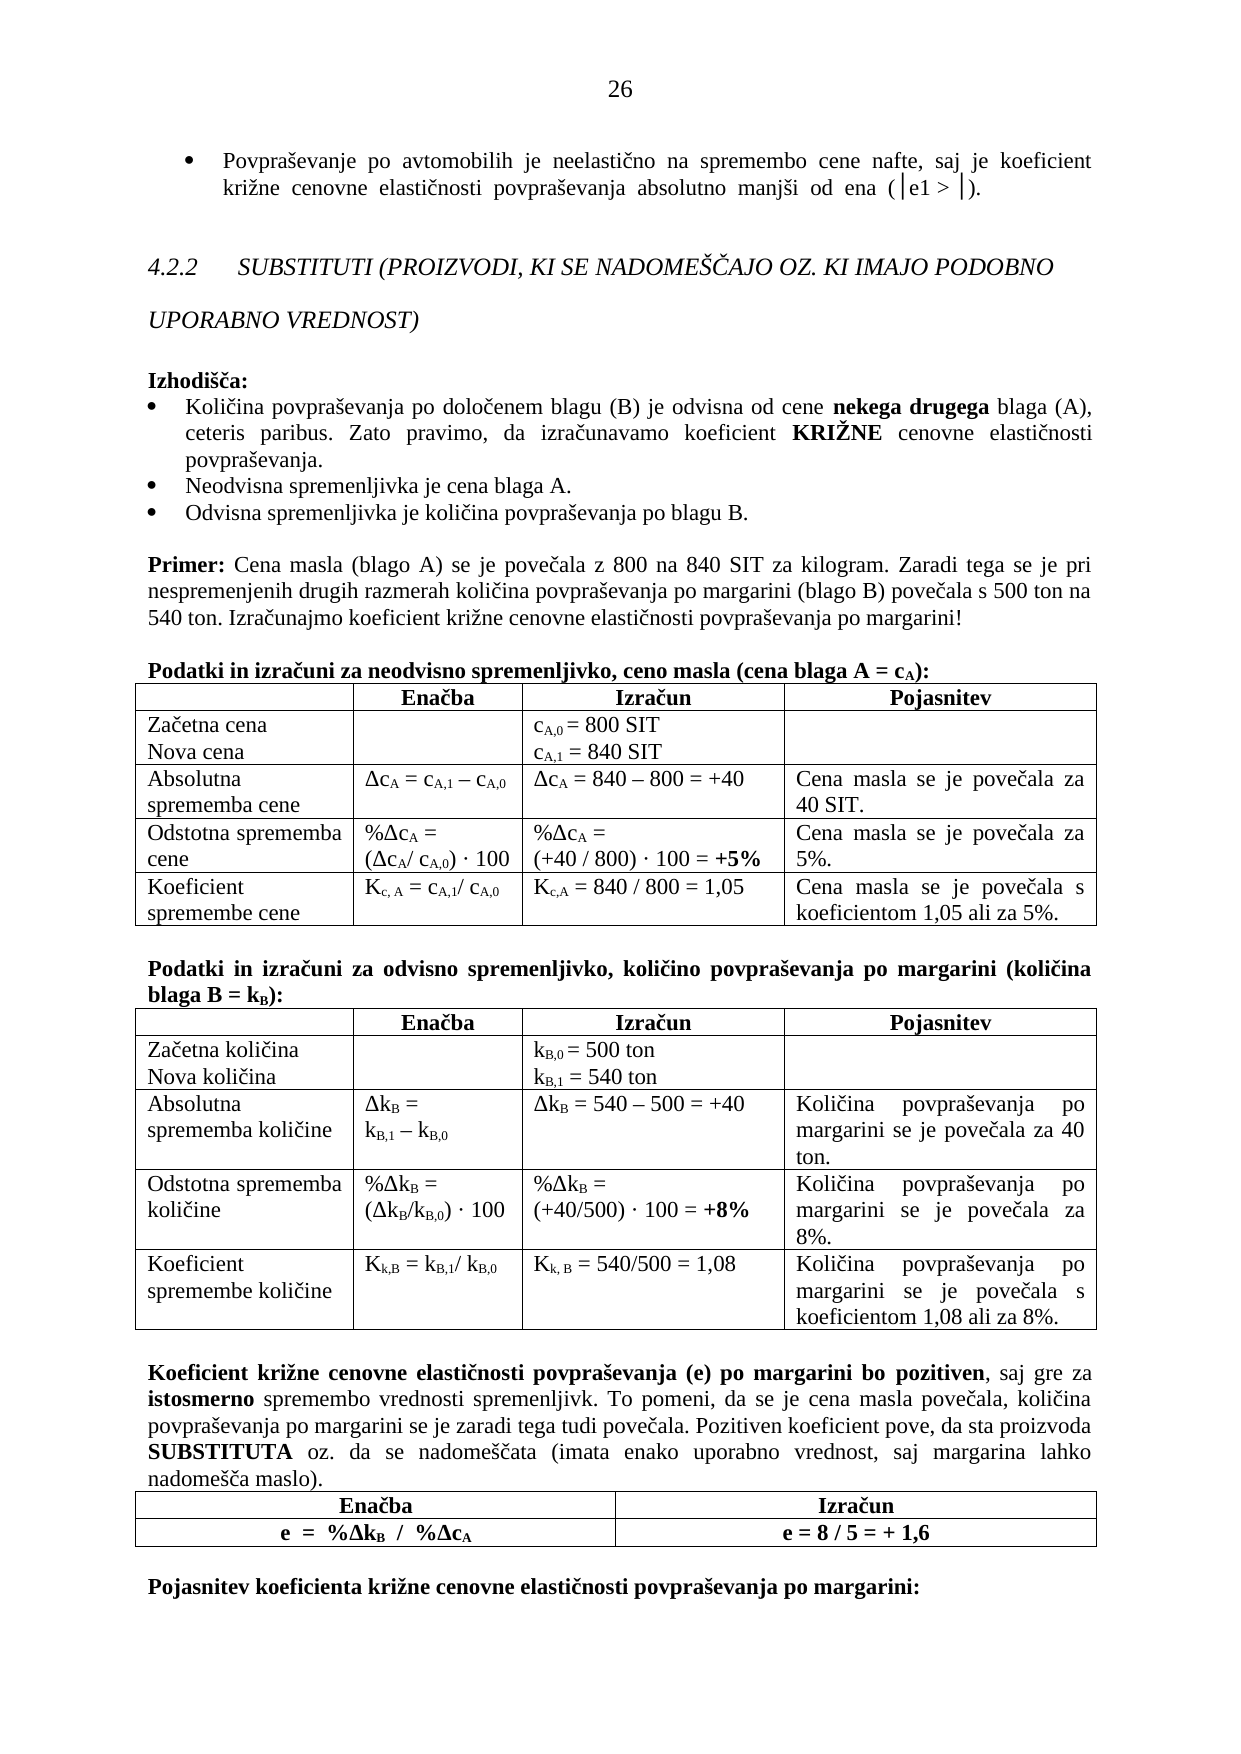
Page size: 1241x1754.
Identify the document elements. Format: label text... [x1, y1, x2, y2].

table_cell Cena masla se je povečala za 40 SIT. [785, 765, 1096, 818]
table_cell Cena masla se je povečala s koeficientom 1,05 ali za 5%. [785, 873, 1096, 925]
table_cell Absolutna sprememba cene [136, 765, 353, 818]
list Neodvisna spremenljivka je cena blaga A. [148, 472, 1093, 498]
table_header Pojasnitev [785, 1009, 1096, 1035]
table_cell ΔkB = 540 – 500 = +40 [523, 1090, 784, 1169]
table_header Izračun [523, 684, 784, 710]
table_cell [785, 711, 1096, 764]
table_cell ΔcA = 840 – 800 = +40 [523, 765, 784, 818]
table_cell Količina povpraševanja po margarini se je povečala za 8%. [785, 1170, 1096, 1249]
table_cell Kc,A = 840 / 800 = 1,05 [523, 873, 784, 925]
list Količina povpraševanja po določenem blagu (B) je odvisna od cene nekega drugega blaga (A), ceteris paribus. Zato pravimo, da izračunavamo koeficient KRIŽNE cenovne elastičnosti povpraševanja. [148, 393, 1093, 472]
table_cell [354, 711, 522, 764]
table_cell e = 8 / 5 = + 1,6 [616, 1519, 1096, 1546]
table_cell Koeficient spremembe cene [136, 873, 353, 925]
subtitle UPORABNO VREDNOST) [148, 305, 1093, 334]
table_cell Cena masla se je povečala za 5%. [785, 819, 1096, 872]
table_header [136, 1009, 353, 1035]
table_cell ΔkB = kB,1 – kB,0 [354, 1090, 522, 1169]
list Odvisna spremenljivka je količina povpraševanja po blagu B. [148, 498, 1093, 525]
table_cell [354, 1036, 522, 1089]
text Primer: Cena masla (blago A) se je povečala z 800 na 840 SIT za kilogram. Zaradi tega se je pri nespremenjenih drugih razmerah količina povpraševanja po margarini (blago B) povečala s 500 ton na 540 ton. Izračunajmo koeficient križne cenovne elastičnosti povpraševanja po margarini! [148, 551, 1093, 630]
subtitle 4.2.2 SUBSTITUTI (PROIZVODI, KI SE NADOMEŠČAJO OZ. KI IMAJO PODOBNO [148, 252, 1093, 280]
table_cell Kk, B = 540/500 = 1,08 [523, 1250, 784, 1329]
table_cell Odstotna sprememba količine [136, 1170, 353, 1249]
table_cell %ΔcA = (+40 / 800) · 100 = +5% [523, 819, 784, 872]
table_cell Količina povpraševanja po margarini se je povečala s koeficientom 1,08 ali za 8%. [785, 1250, 1096, 1329]
table_cell e = %ΔkB / %ΔcA [136, 1519, 615, 1546]
table_cell Kc, A = cA,1/ cA,0 [354, 873, 522, 925]
list Povpraševanje po avtomobilih je neelastično na spremembo cene nafte, saj je koeficient križne cenovne elastičnosti povpraševanja absolutno manjši od ena (׀e׀ < 1). [185, 148, 1093, 200]
table_header Enačba [354, 684, 522, 710]
table_header Enačba [354, 1009, 522, 1035]
table_cell Koeficient spremembe količine [136, 1250, 353, 1329]
table_cell Začetna količina Nova količina [136, 1036, 353, 1089]
text Pojasnitev koeficienta križne cenovne elastičnosti povpraševanja po margarini: [148, 1573, 1093, 1599]
table_cell Odstotna sprememba cene [136, 819, 353, 872]
table_cell cA,0 = 800 SIT cA,1 = 840 SIT [523, 711, 784, 764]
table_cell Začetna cena Nova cena [136, 711, 353, 764]
text Podatki in izračuni za neodvisno spremenljivko, ceno masla (cena blaga A = cA): [148, 657, 1093, 683]
table_header Enačba [136, 1492, 615, 1518]
table_cell Absolutna sprememba količine [136, 1090, 353, 1169]
table_header Izračun [616, 1492, 1096, 1518]
text Koeficient križne cenovne elastičnosti povpraševanja (e) po margarini bo pozitiven, saj gre za istosmerno spremembo vrednosti spremenljivk. To pomeni, da se je cena masla povečala, količina povpraševanja po margarini se je zaradi tega tudi povečala. Pozitiven koeficient pove, da sta proizvoda SUBSTITUTA oz. da se nadomeščata (imata enako uporabno vrednost, saj margarina lahko nadomešča maslo). [148, 1359, 1093, 1491]
table_header Izračun [523, 1009, 784, 1035]
table_cell ΔcA = cA,1 – cA,0 [354, 765, 522, 818]
table_cell kB,0 = 500 ton kB,1 = 540 ton [523, 1036, 784, 1089]
table_cell %ΔcA = (ΔcA/ cA,0) · 100 [354, 819, 522, 872]
text Podatki in izračuni za odvisno spremenljivko, količino povpraševanja po margarini (količina blaga B = kB): [148, 955, 1093, 1008]
table_cell %ΔkB = (ΔkB/kB,0) · 100 [354, 1170, 522, 1249]
table_header [136, 684, 353, 710]
table_cell Kk,B = kB,1/ kB,0 [354, 1250, 522, 1329]
table_cell [785, 1036, 1096, 1089]
table_cell %ΔkB = (+40/500) · 100 = +8% [523, 1170, 784, 1249]
text Izhodišča: [148, 367, 1093, 393]
table_header Pojasnitev [785, 684, 1096, 710]
table_cell Količina povpraševanja po margarini se je povečala za 40 ton. [785, 1090, 1096, 1169]
